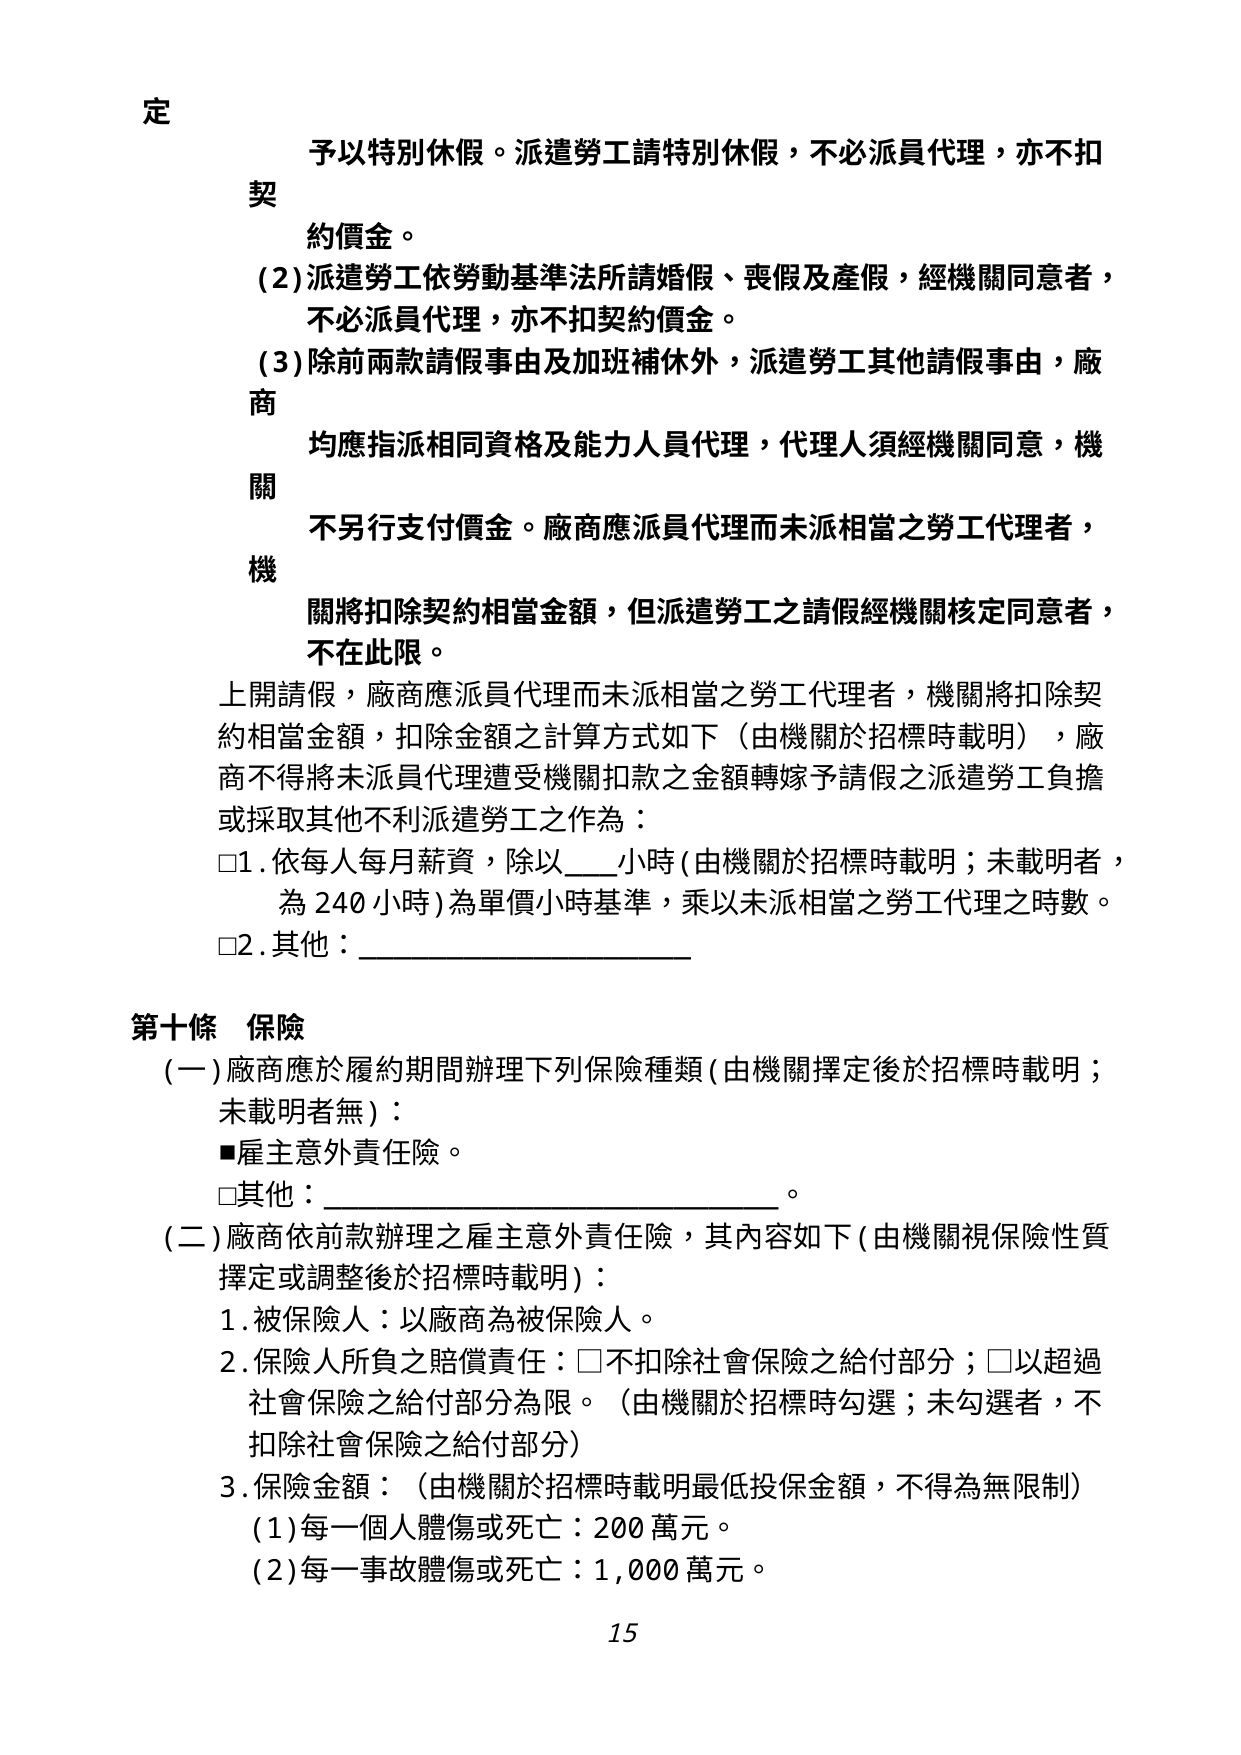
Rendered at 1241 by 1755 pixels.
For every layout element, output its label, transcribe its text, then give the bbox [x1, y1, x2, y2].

text □其他：__________________________。 [218, 1172, 1104, 1214]
text (二)廠商依前款辦理之雇主意外責任險，其內容如下(由機關視保險性質擇定或調整後於招標時載明)： [159, 1214, 1110, 1297]
text □1.依每人每月薪資，除以___小時(由機關於招標時載明；未載明者，為240小時)為單價小時基準，乘以未派相當之勞工代理之時數。 [218, 839, 1104, 922]
text (一)廠商應於履約期間辦理下列保險種類(由機關擇定後於招標時載明；未載明者無)： [159, 1047, 1110, 1130]
text 關將扣除契約相當金額，但派遣勞工之請假經機關核定同意者， [218, 589, 1104, 630]
text 上開請假，廠商應派員代理而未派相當之勞工代理者，機關將扣除契約相當金額，扣除金額之計算方式如下（由機關於招標時載明），廠商不得將未派員代理遭受機關扣款之金額轉嫁予請假之派遣勞工負擔或採取其他不利派遣勞工之作為： [217, 672, 1104, 839]
text (1)每一個人體傷或死亡：200萬元。 [248, 1505, 1110, 1547]
text 約價金。 [218, 214, 1104, 255]
text 3.保險金額：（由機關於招標時載明最低投保金額，不得為無限制） [218, 1464, 1104, 1505]
text 不必派員代理，亦不扣契約價金。 [218, 297, 1104, 339]
text 均應指派相同資格及能力人員代理，代理人須經機關同意，機關 [218, 422, 1104, 505]
text □2.其他：___________________ [218, 922, 1104, 964]
text 第十條 保險 [130, 1005, 1110, 1047]
text (3)除前兩款請假事由及加班補休外，派遣勞工其他請假事由，廠商 [218, 339, 1104, 422]
text ■雇主意外責任險。 [218, 1130, 1104, 1172]
text 定 [142, 89, 1104, 130]
text 不另行支付價金。廠商應派員代理而未派相當之勞工代理者，機 [218, 505, 1104, 589]
text 不在此限。 [218, 630, 1104, 672]
text (2)派遣勞工依勞動基準法所請婚假、喪假及產假，經機關同意者， [218, 255, 1104, 297]
text 予以特別休假。派遣勞工請特別休假，不必派員代理，亦不扣契 [218, 130, 1104, 214]
text 1.被保險人：以廠商為被保險人。 [218, 1297, 1104, 1339]
text 2.保險人所負之賠償責任：□不扣除社會保險之給付部分；□以超過社會保險之給付部分為限。（由機關於招標時勾選；未勾選者，不扣除社會保險之給付部分） [218, 1339, 1104, 1464]
text (2)每一事故體傷或死亡：1,000萬元。 [248, 1547, 1110, 1589]
